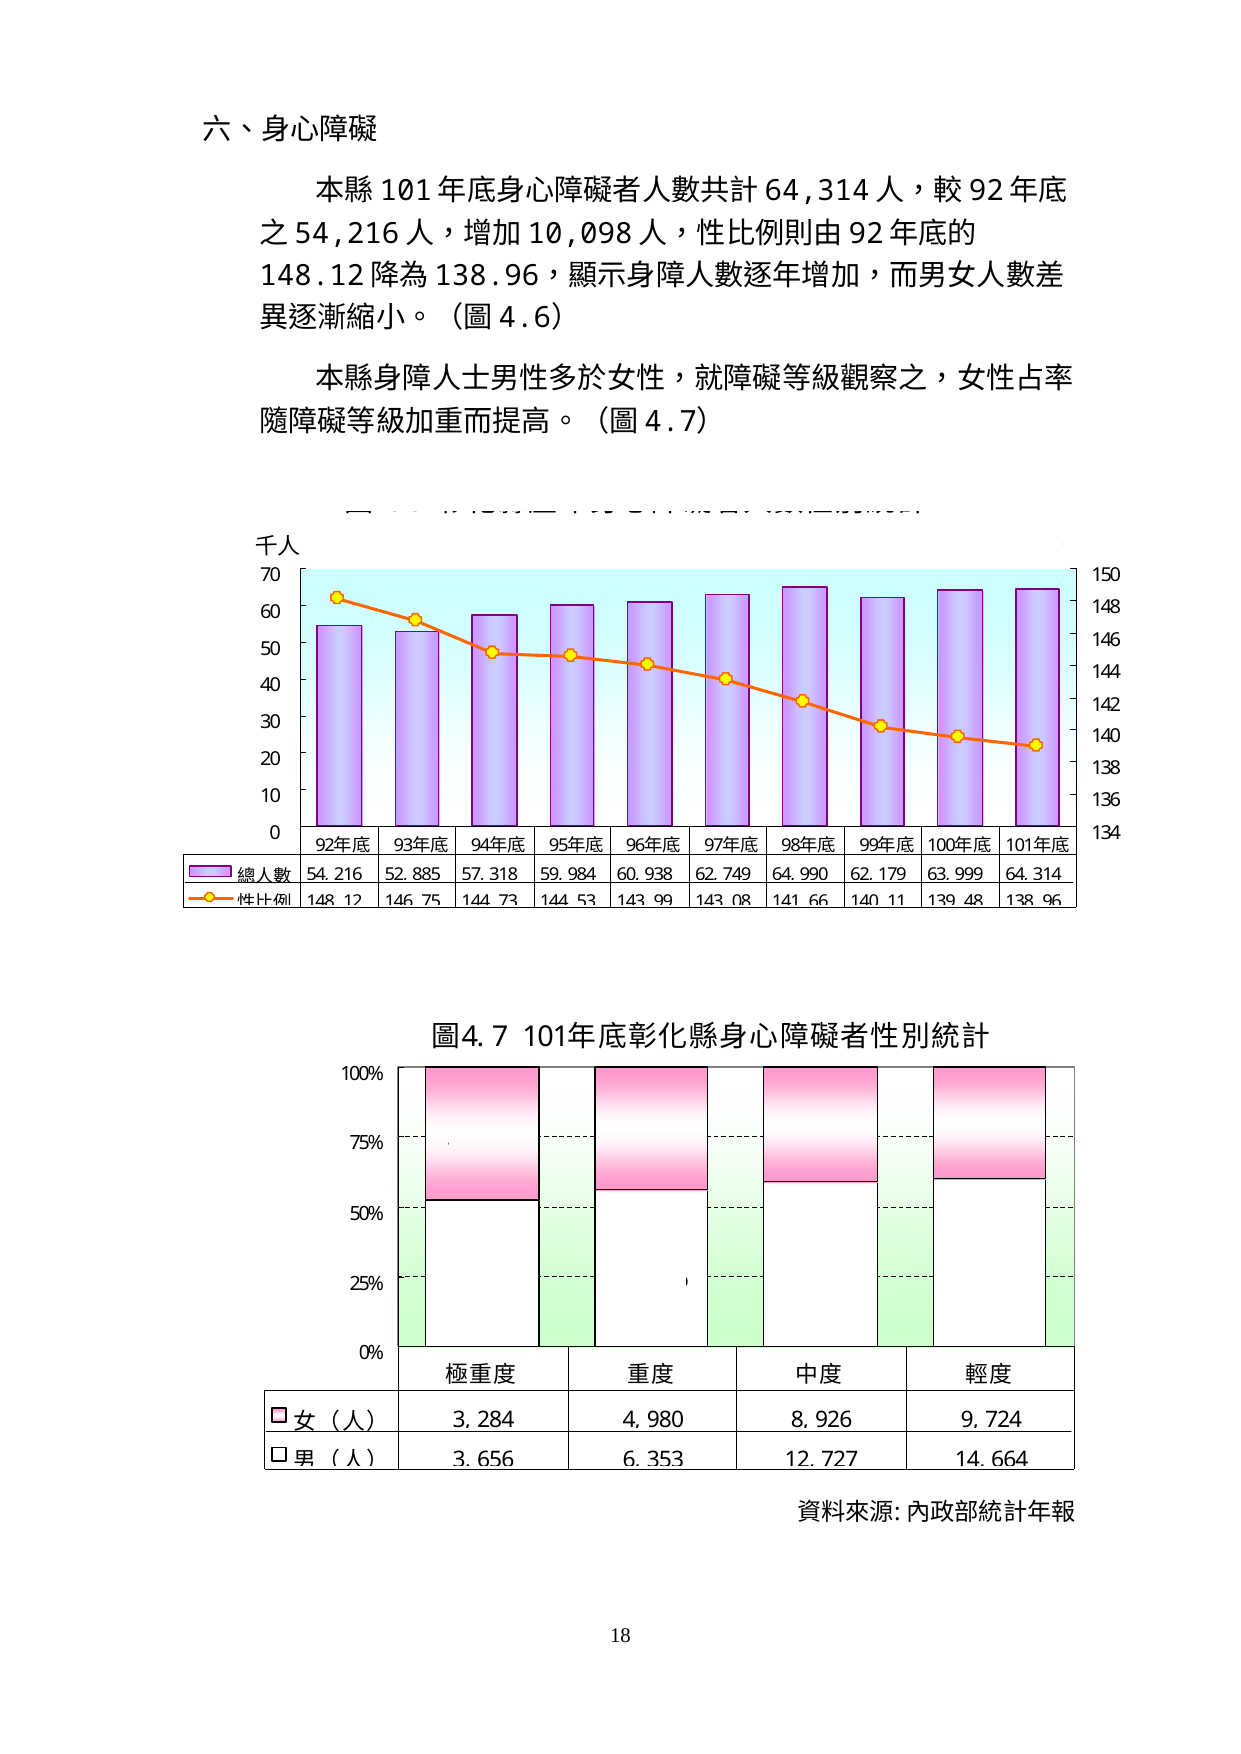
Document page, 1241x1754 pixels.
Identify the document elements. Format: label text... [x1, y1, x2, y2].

text 本縣101年底身心障礙者人數共計64,314人，較92年底之54,216人，增加10,098人，性比例則由92年底的148.12降為138.96，顯示身障人數逐年增加，而男女人數差異逐漸縮小。（圖4.6） [259, 167, 1075, 336]
subtitle 六、身心障礙 [165, 106, 1075, 148]
text 本縣身障人士男性多於女性，就障礙等級觀察之，女性占率隨障礙等級加重而提高。（圖4.7） [259, 355, 1075, 440]
